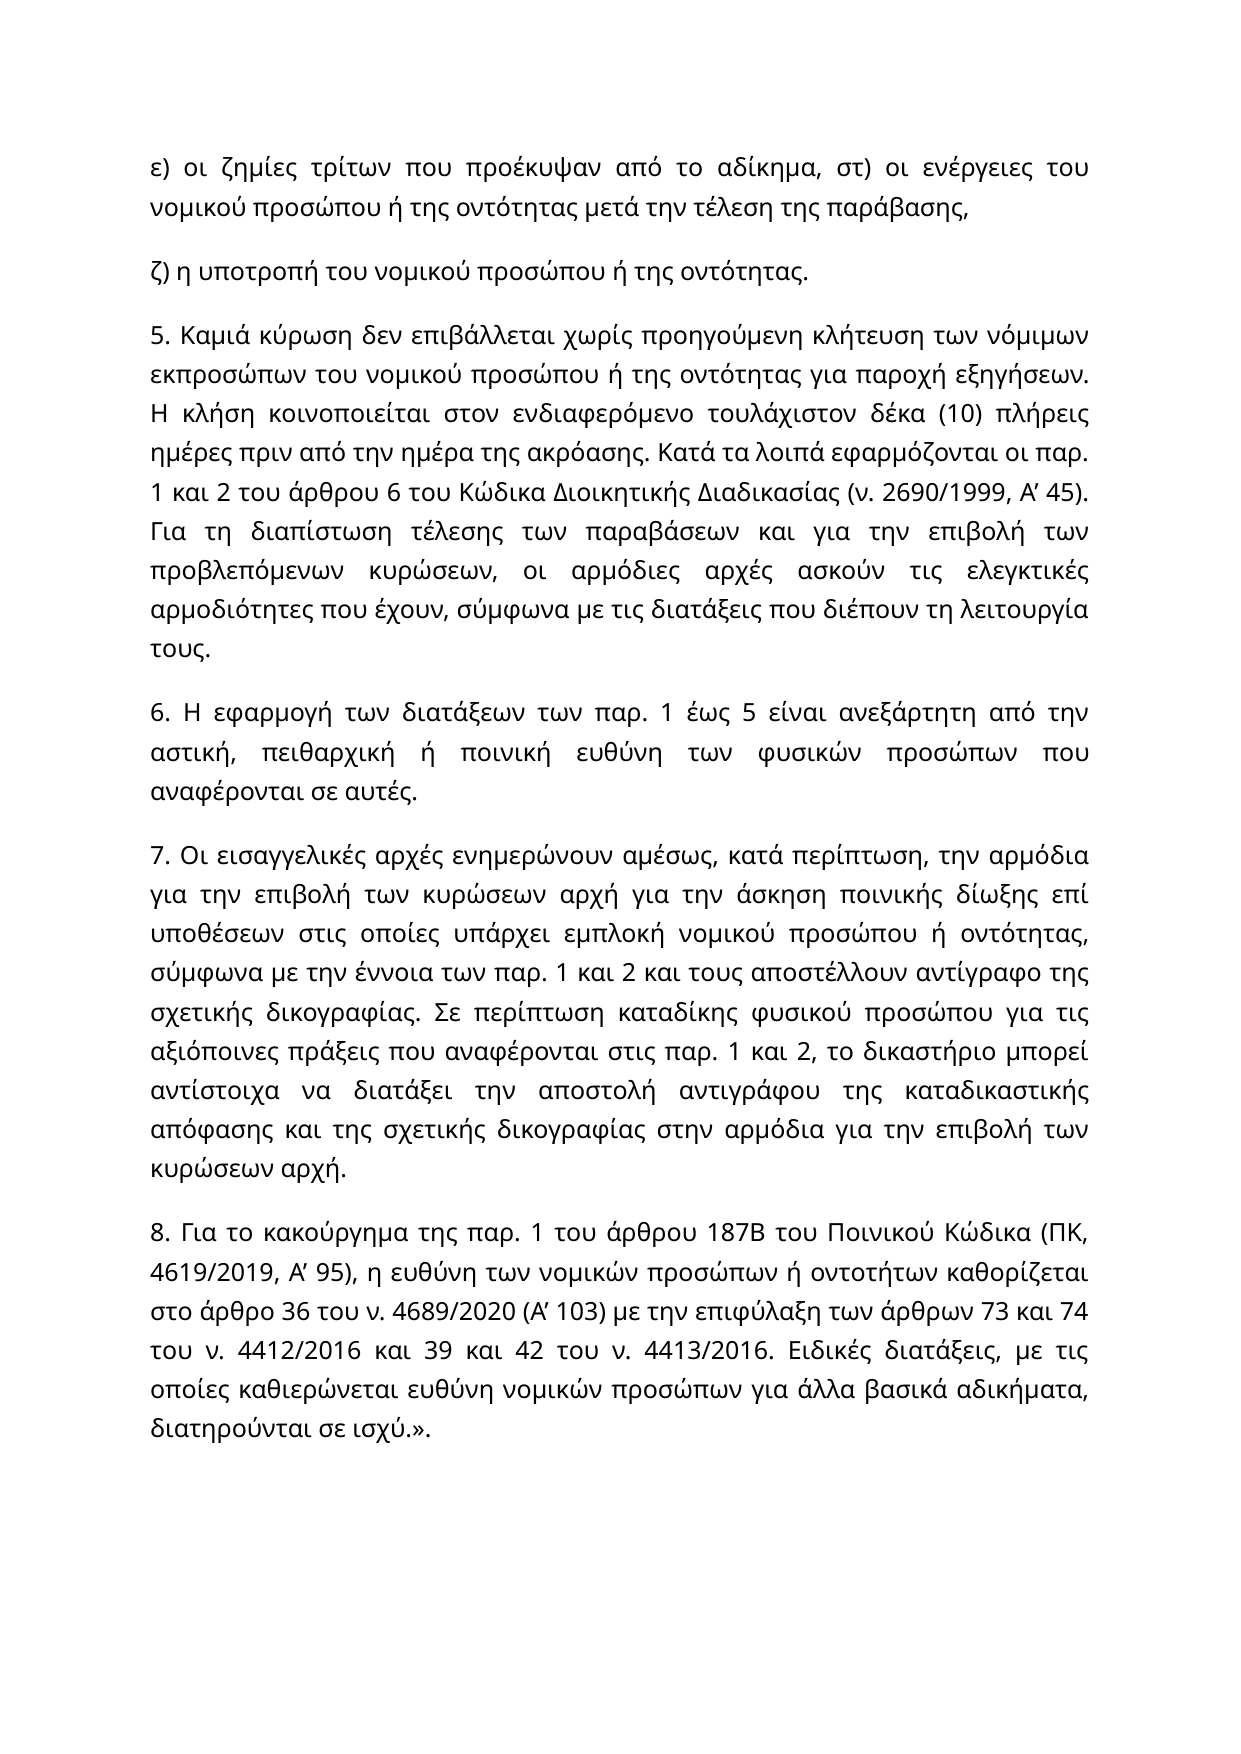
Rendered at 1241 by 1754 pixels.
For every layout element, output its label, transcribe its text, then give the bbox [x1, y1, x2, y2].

text 6. Η εφαρμογή των διατάξεων των παρ. 1 έως 5 είναι ανεξάρτητη από την αστική, πειθαρχική ή ποινική ευθύνη των φυσικών προσώπων που αναφέρονται σε αυτές. [150, 695, 1090, 807]
text 7. Οι εισαγγελικές αρχές ενημερώνουν αμέσως, κατά περίπτωση, την αρμόδια για την επιβολή των κυρώσεων αρχή για την άσκηση ποινικής δίωξης επί υποθέσεων στις οποίες υπάρχει εμπλοκή νομικού προσώπου ή οντότητας, σύμφωνα με την έννοια των παρ. 1 και 2 και τους αποστέλλουν αντίγραφο της σχετικής δικογραφίας. Σε περίπτωση καταδίκης φυσικού προσώπου για τις αξιόποινες πράξεις που αναφέρονται στις παρ. 1 και 2, το δικαστήριο μπορεί αντίστοιχα να διατάξει την αποστολή αντιγράφου της καταδικαστικής απόφασης και της σχετικής δικογραφίας στην αρμόδια για την επιβολή των κυρώσεων αρχή. [150, 837, 1090, 1185]
text ε) οι ζημίες τρίτων που προέκυψαν από το αδίκημα, στ) οι ενέργειες του νομικού προσώπου ή της οντότητας μετά την τέλεση της παράβασης, [150, 150, 1090, 223]
text 8. Για το κακούργημα της παρ. 1 του άρθρου 187Β του Ποινικού Κώδικα (ΠΚ, 4619/2019, Α’ 95), η ευθύνη των νομικών προσώπων ή οντοτήτων καθορίζεται στο άρθρο 36 του ν. 4689/2020 (Α’ 103) με την επιφύλαξη των άρθρων 73 και 74 του ν. 4412/2016 και 39 και 42 του ν. 4413/2016. Ειδικές διατάξεις, με τις οποίες καθιερώνεται ευθύνη νομικών προσώπων για άλλα βασικά αδικήματα, διατηρούνται σε ισχύ.». [150, 1215, 1090, 1445]
text ζ) η υποτροπή του νομικού προσώπου ή της οντότητας. [150, 253, 1090, 287]
text 5. Καμιά κύρωση δεν επιβάλλεται χωρίς προηγούμενη κλήτευση των νόμιμων εκπροσώπων του νομικού προσώπου ή της οντότητας για παροχή εξηγήσεων. Η κλήση κοινοποιείται στον ενδιαφερόμενο τουλάχιστον δέκα (10) πλήρεις ημέρες πριν από την ημέρα της ακρόασης. Κατά τα λοιπά εφαρμόζονται οι παρ. 1 και 2 του άρθρου 6 του Κώδικα Διοικητικής Διαδικασίας (ν. 2690/1999, Α’ 45). Για τη διαπίστωση τέλεσης των παραβάσεων και για την επιβολή των προβλεπόμενων κυρώσεων, οι αρμόδιες αρχές ασκούν τις ελεγκτικές αρμοδιότητες που έχουν, σύμφωνα με τις διατάξεις που διέπουν τη λειτουργία τους. [150, 317, 1090, 665]
